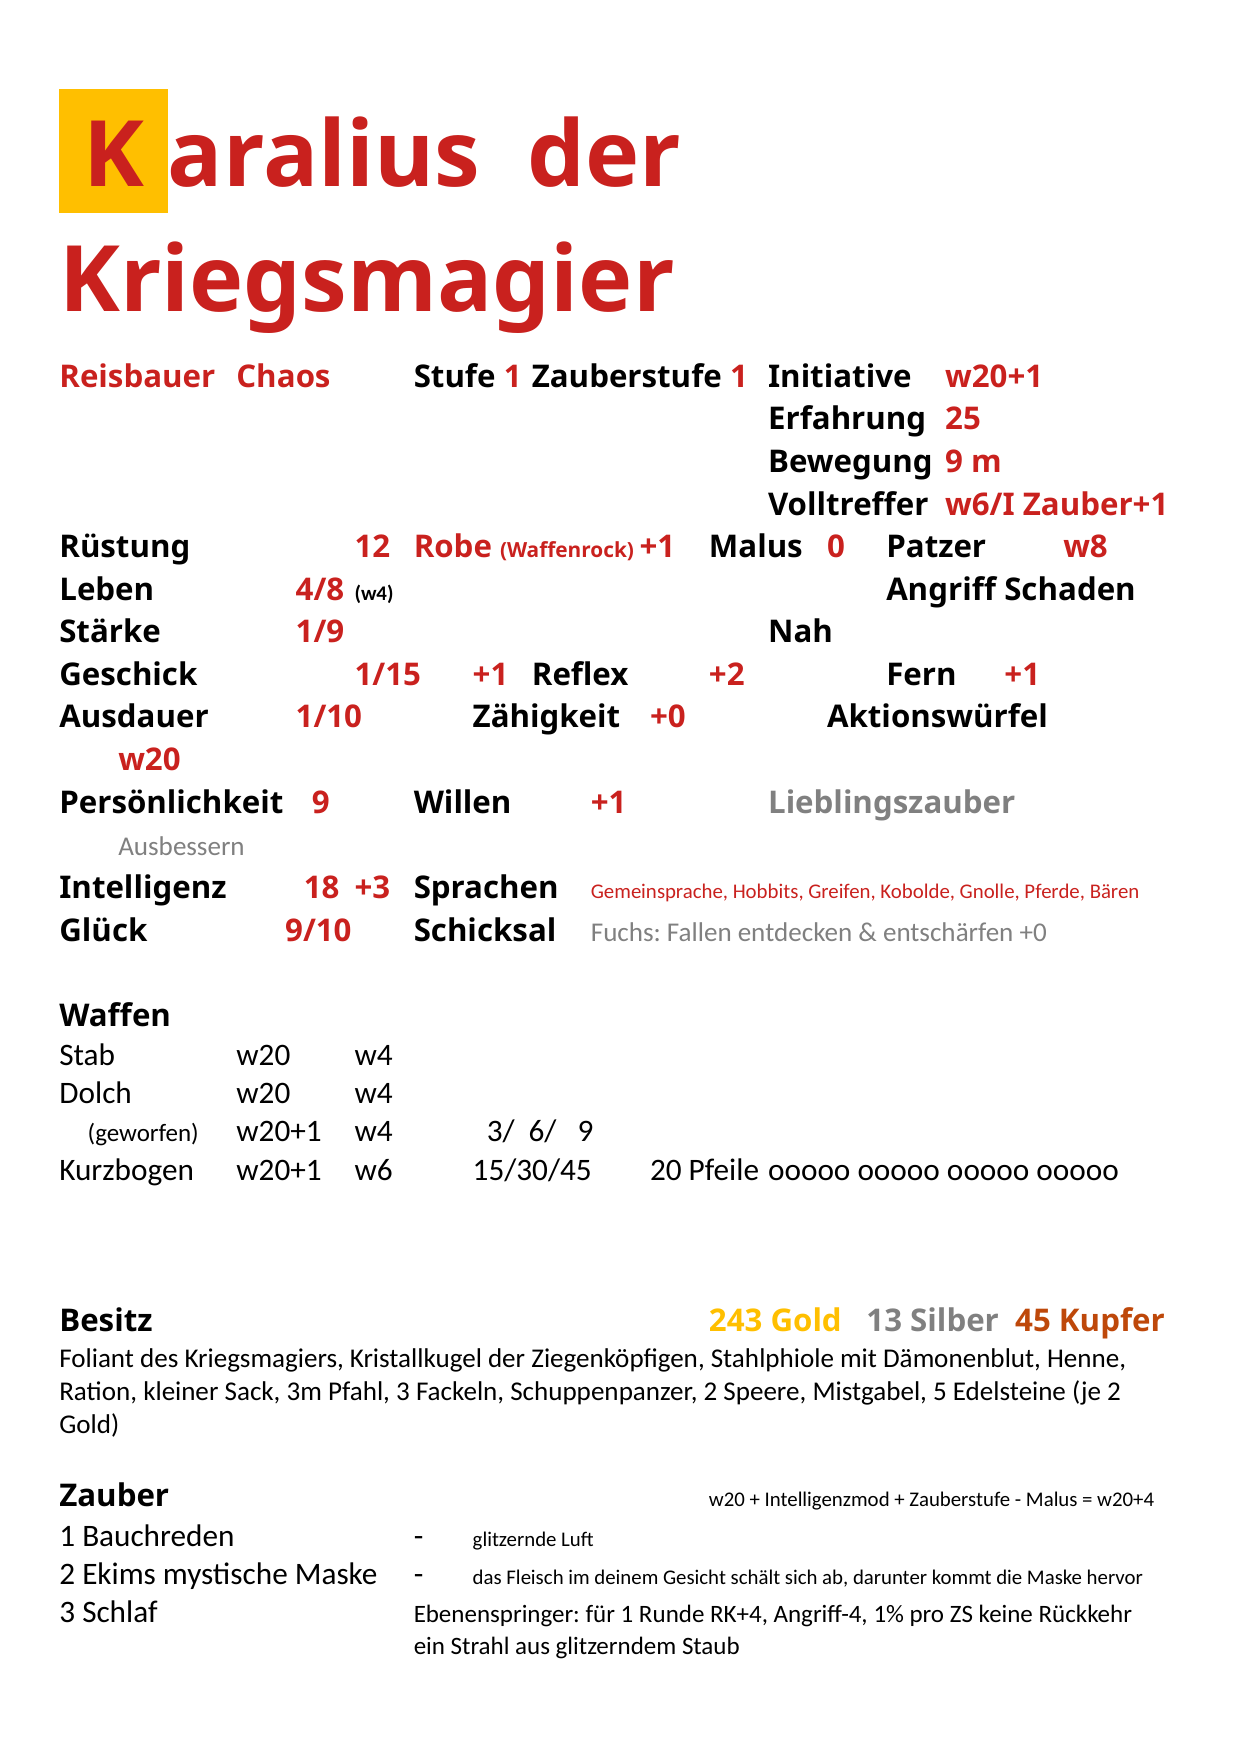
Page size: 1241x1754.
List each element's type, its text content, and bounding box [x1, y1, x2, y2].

text Intelligenz 18 +3 Sprachen Gemeinsprache, Hobbits, Greifen, Kobolde, Gnolle, Pferde, Bären [59, 865, 1181, 907]
text Foliant des Kriegsmagiers, Kristallkugel der Ziegenköpfigen, Stahlphiole mit Dämonenblut, Henne, Ration, kleiner Sack, 3m Pfahl, 3 Fackeln, Schuppenpanzer, 2 Speere, Mistgabel, 5 Edelsteine (je 2 Gold) [59, 1341, 1181, 1440]
text Persönlichkeit 9 Willen +1 Lieblingszauber Ausbessern [59, 780, 1181, 865]
text Stärke 1/9 Nah [59, 609, 1181, 652]
text 3 Schlaf Ebenenspringer: für 1 Runde RK+4, Angriff-4, 1% pro ZS keine Rückkehr [59, 1592, 1181, 1630]
text K aralius der Kriegsmagier [59, 88, 1181, 338]
text Volltreffer w6/I Zauber+1 [59, 481, 1181, 524]
text Reisbauer Chaos Stufe 1 Zauberstufe 1 Initiative w20+1 [59, 354, 1181, 396]
text Rüstung 12 Robe (Waffenrock) +1 Malus 0 Patzer w8 [59, 524, 1181, 567]
text Stab w20 w4 [59, 1035, 1181, 1073]
text Waffen [59, 993, 1181, 1035]
text Bewegung 9 m [59, 439, 1181, 481]
text 1 Bauchreden - glitzernde Luft [59, 1516, 1181, 1554]
text Glück 9/10 Schicksal Fuchs: Fallen entdecken & entschärfen +0 [59, 907, 1181, 950]
text (geworfen) w20+1 w4 3/ 6/ 9 [59, 1112, 1181, 1150]
text Leben 4/8 (w4) Angriff Schaden [59, 567, 1181, 609]
text Zauber w20 + Intelligenzmod + Zauberstufe - Malus = w20+4 [59, 1473, 1181, 1516]
text Geschick 1/15 +1 Reflex +2 Fern +1 [59, 652, 1181, 694]
text Besitz 243 Gold 13 Silber 45 Kupfer [59, 1298, 1181, 1341]
text ein Strahl aus glitzerndem Staub [59, 1630, 1181, 1661]
text Erfahrung 25 [59, 396, 1181, 439]
text Kurzbogen w20+1 w6 15/30/45 20 Pfeile ooooo ooooo ooooo ooooo [59, 1150, 1181, 1188]
text Ausdauer 1/10 Zähigkeit +0 Aktionswürfel w20 [59, 694, 1181, 780]
text Dolch w20 w4 [59, 1073, 1181, 1112]
text 2 Ekims mystische Maske - das Fleisch im deinem Gesicht schält sich ab, darunter kommt die Maske hervor [59, 1554, 1181, 1592]
